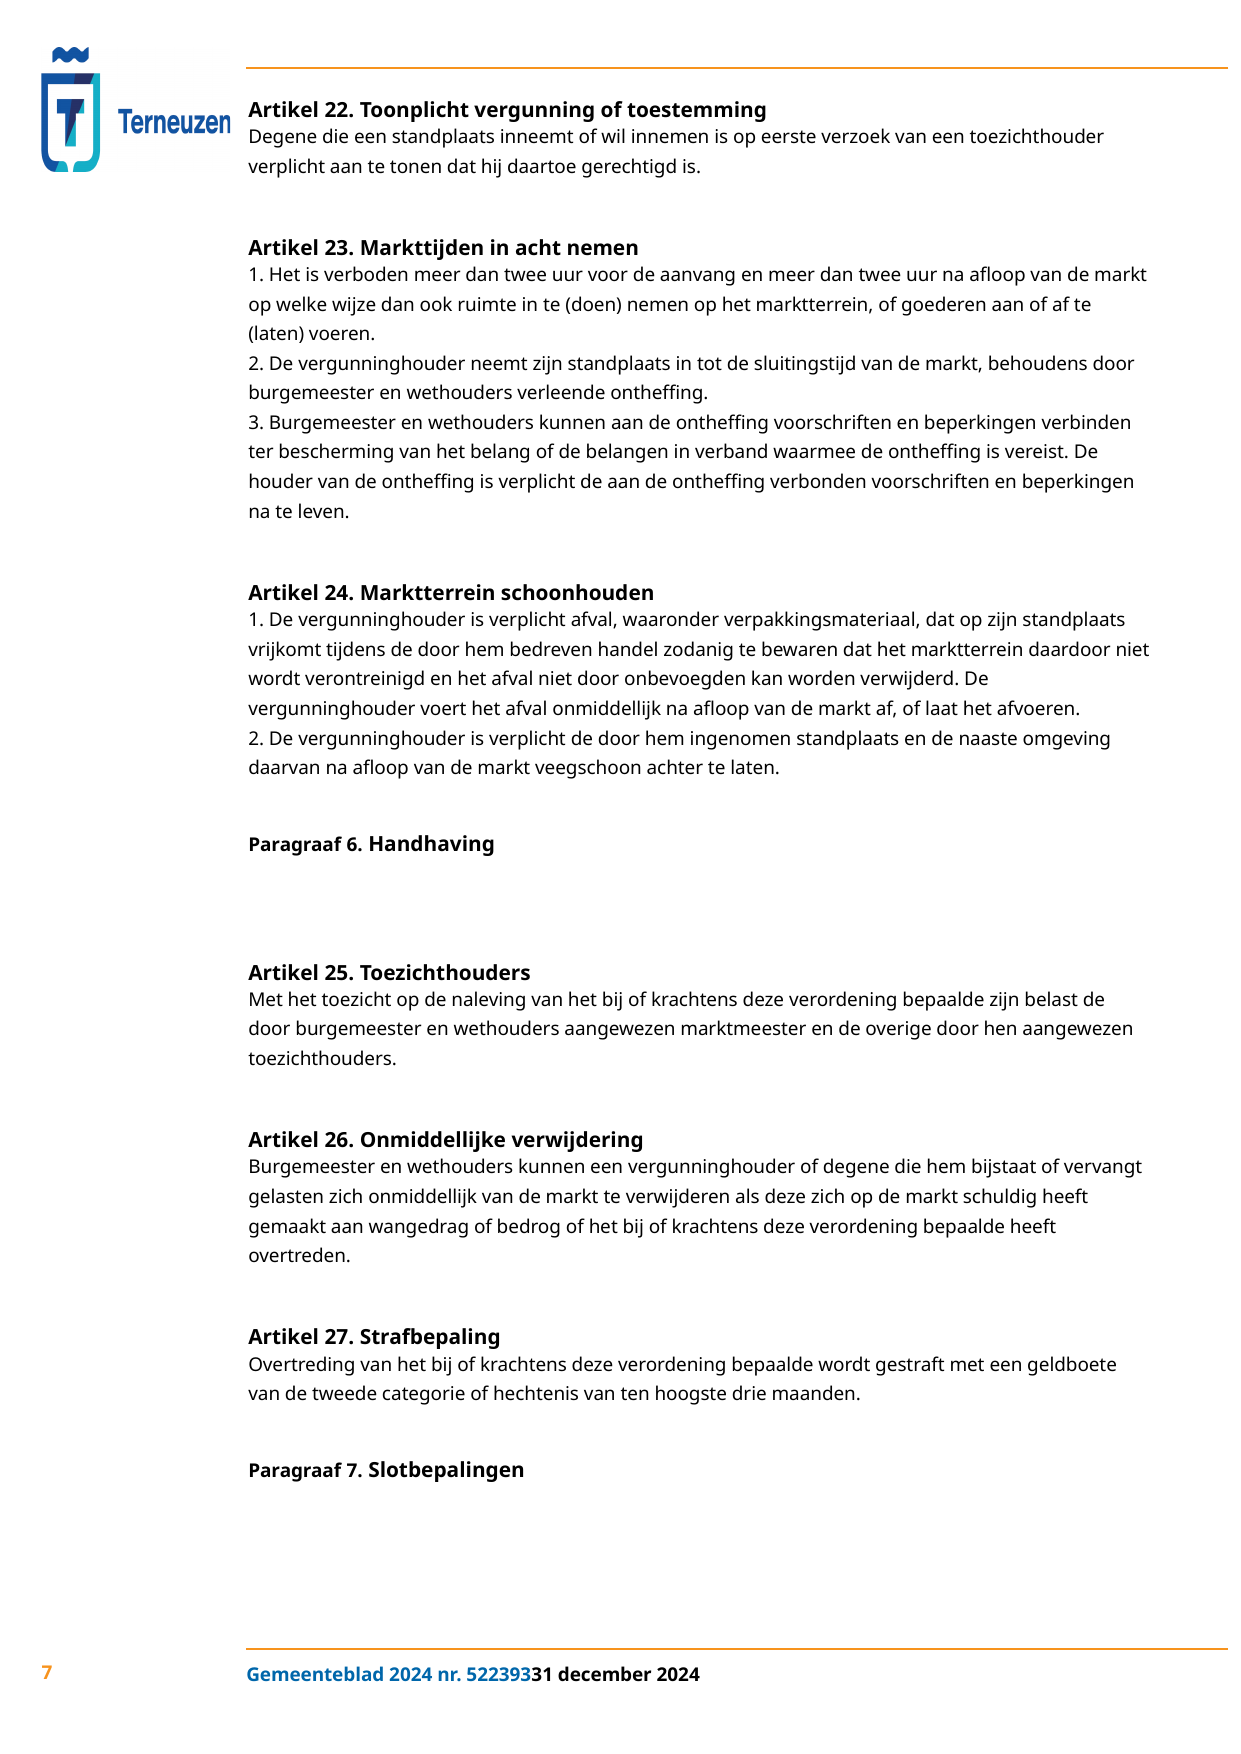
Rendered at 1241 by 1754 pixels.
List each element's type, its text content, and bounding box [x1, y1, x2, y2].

text 1. Het is verboden meer dan twee uur voor de aanvang en meer dan twee uur na afloop van de markt op welke wijze dan ook ruimte in te (doen) nemen op het marktterrein, of goederen aan of af te (laten) voeren. [248, 261, 1152, 346]
text Artikel 23. Markttijden in acht nemen [248, 233, 1152, 261]
text Paragraaf 6. Handhaving [248, 829, 1152, 858]
text Artikel 26. Onmiddellijke verwijdering [248, 1125, 1152, 1154]
text 1. De vergunninghouder is verplicht afval, waaronder verpakkingsmateriaal, dat op zijn standplaats vrijkomt tijdens de door hem bedreven handel zodanig te bewaren dat het marktterrein daardoor niet wordt verontreinigd en het afval niet door onbevoegden kan worden verwijderd. De vergunninghouder voert het afval onmiddellijk na afloop van de markt af, of laat het afvoeren. [248, 606, 1152, 721]
text 2. De vergunninghouder is verplicht de door hem ingenomen standplaats en de naaste omgeving daarvan na afloop van de markt veegschoon achter te laten. [248, 725, 1152, 780]
text Degene die een standplaats inneemt of wil innemen is op eerste verzoek van een toezichthouder verplicht aan te tonen dat hij daartoe gerechtigd is. [248, 123, 1152, 178]
picture [41, 47, 231, 172]
text 3. Burgemeester en wethouders kunnen aan de ontheffing voorschriften en beperkingen verbinden ter bescherming van het belang of de belangen in verband waarmee de ontheffing is vereist. De houder van de ontheffing is verplicht de aan de ontheffing verbonden voorschriften en beperkingen na te leven. [248, 409, 1152, 524]
text Artikel 25. Toezichthouders [248, 958, 1152, 986]
text Met het toezicht op de naleving van het bij of krachtens deze verordening bepaalde zijn belast de door burgemeester en wethouders aangewezen marktmeester en de overige door hen aangewezen toezichthouders. [248, 986, 1152, 1071]
text 2. De vergunninghouder neemt zijn standplaats in tot de sluitingstijd van de markt, behoudens door burgemeester en wethouders verleende ontheffing. [248, 350, 1152, 405]
text Artikel 24. Marktterrein schoonhouden [248, 578, 1152, 606]
text Burgemeester en wethouders kunnen een vergunninghouder of degene die hem bijstaat of vervangt gelasten zich onmiddellijk van de markt te verwijderen als deze zich op de markt schuldig heeft gemaakt aan wangedrag of bedrog of het bij of krachtens deze verordening bepaalde heeft overtreden. [248, 1154, 1152, 1268]
text Overtreding van het bij of krachtens deze verordening bepaalde wordt gestraft met een geldboete van de tweede categorie of hechtenis van ten hoogste drie maanden. [248, 1351, 1152, 1406]
text Artikel 22. Toonplicht vergunning of toestemming [248, 95, 1152, 123]
text Paragraaf 7. Slotbepalingen [248, 1456, 1152, 1484]
text Artikel 27. Strafbepaling [248, 1322, 1152, 1351]
